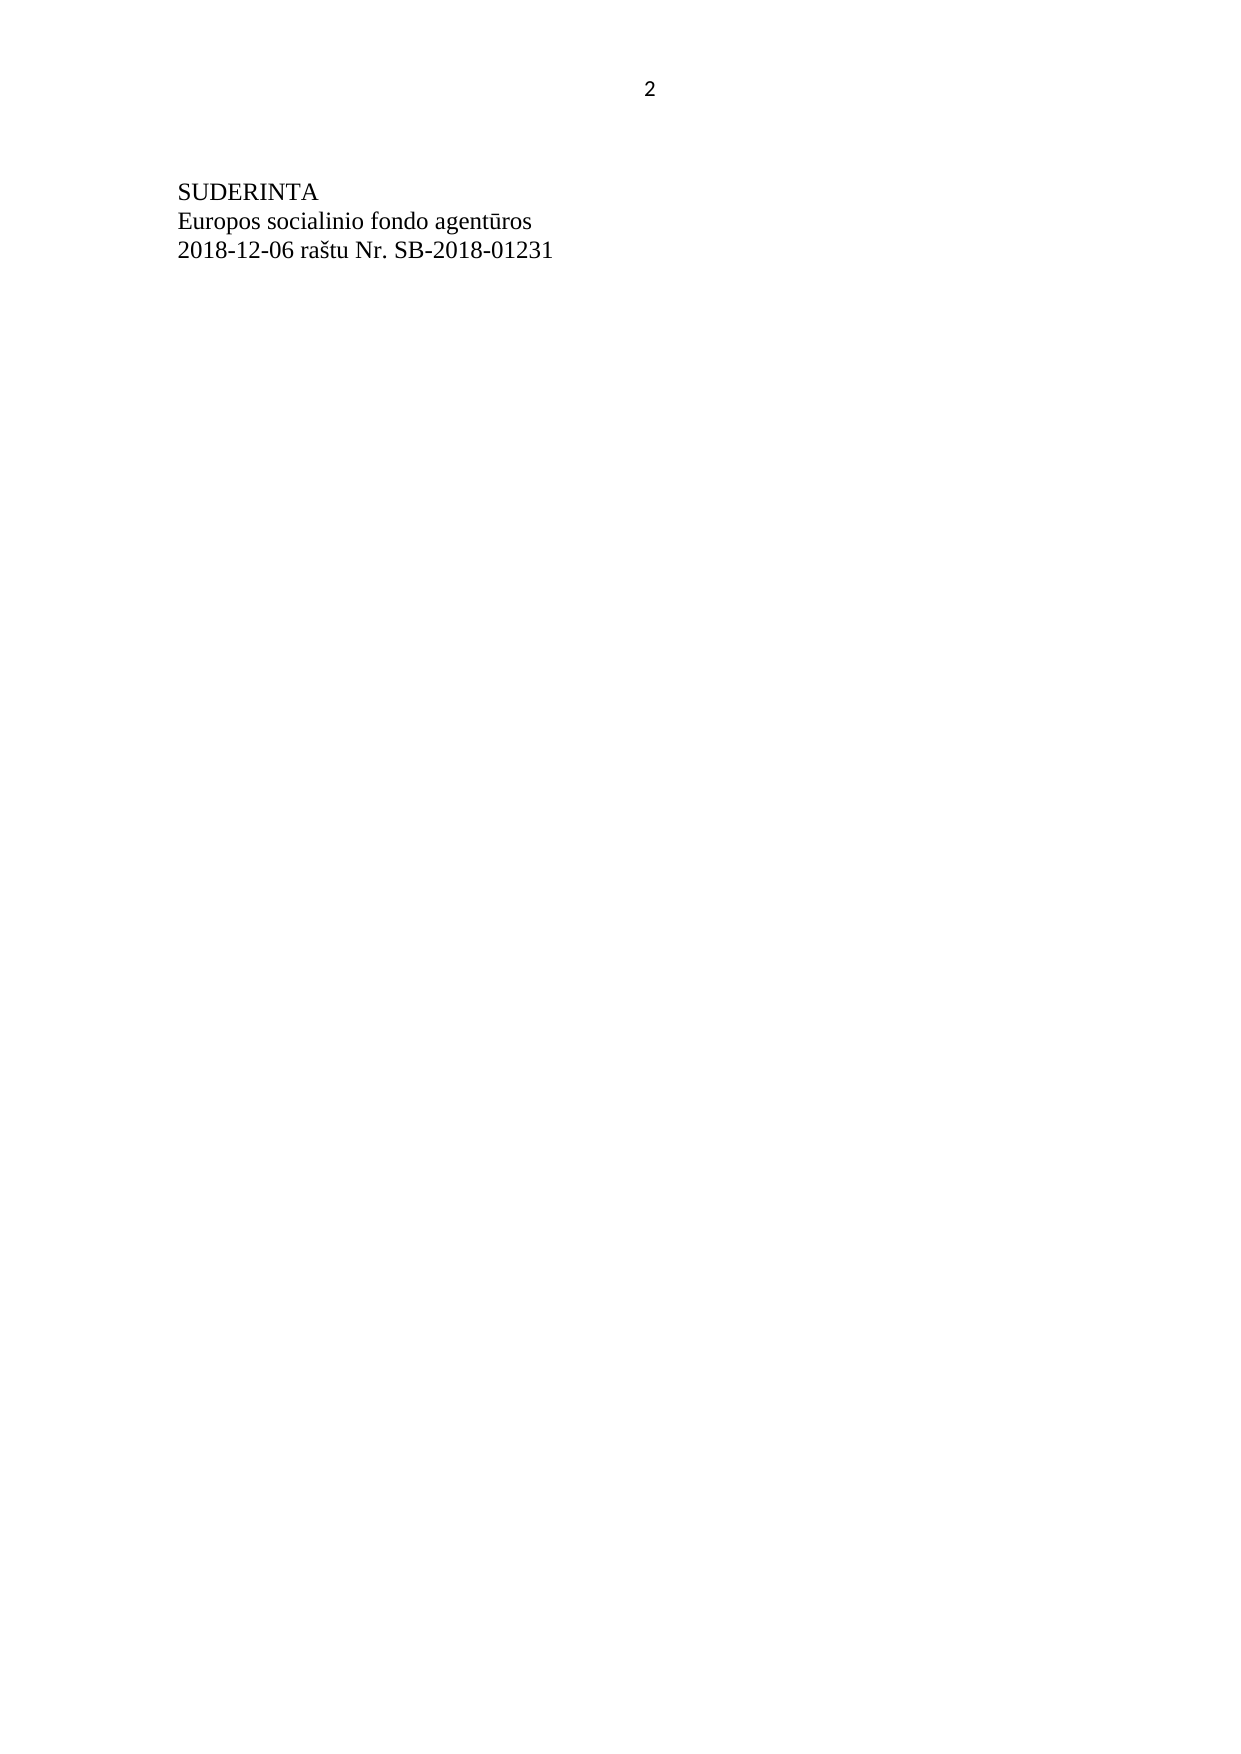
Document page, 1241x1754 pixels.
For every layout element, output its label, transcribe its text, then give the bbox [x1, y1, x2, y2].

text 2018-12-06 raštu Nr. SB-2018-01231 [177, 235, 1122, 263]
text Europos socialinio fondo agentūros [177, 206, 1122, 235]
text SUDERINTA [177, 177, 1122, 206]
